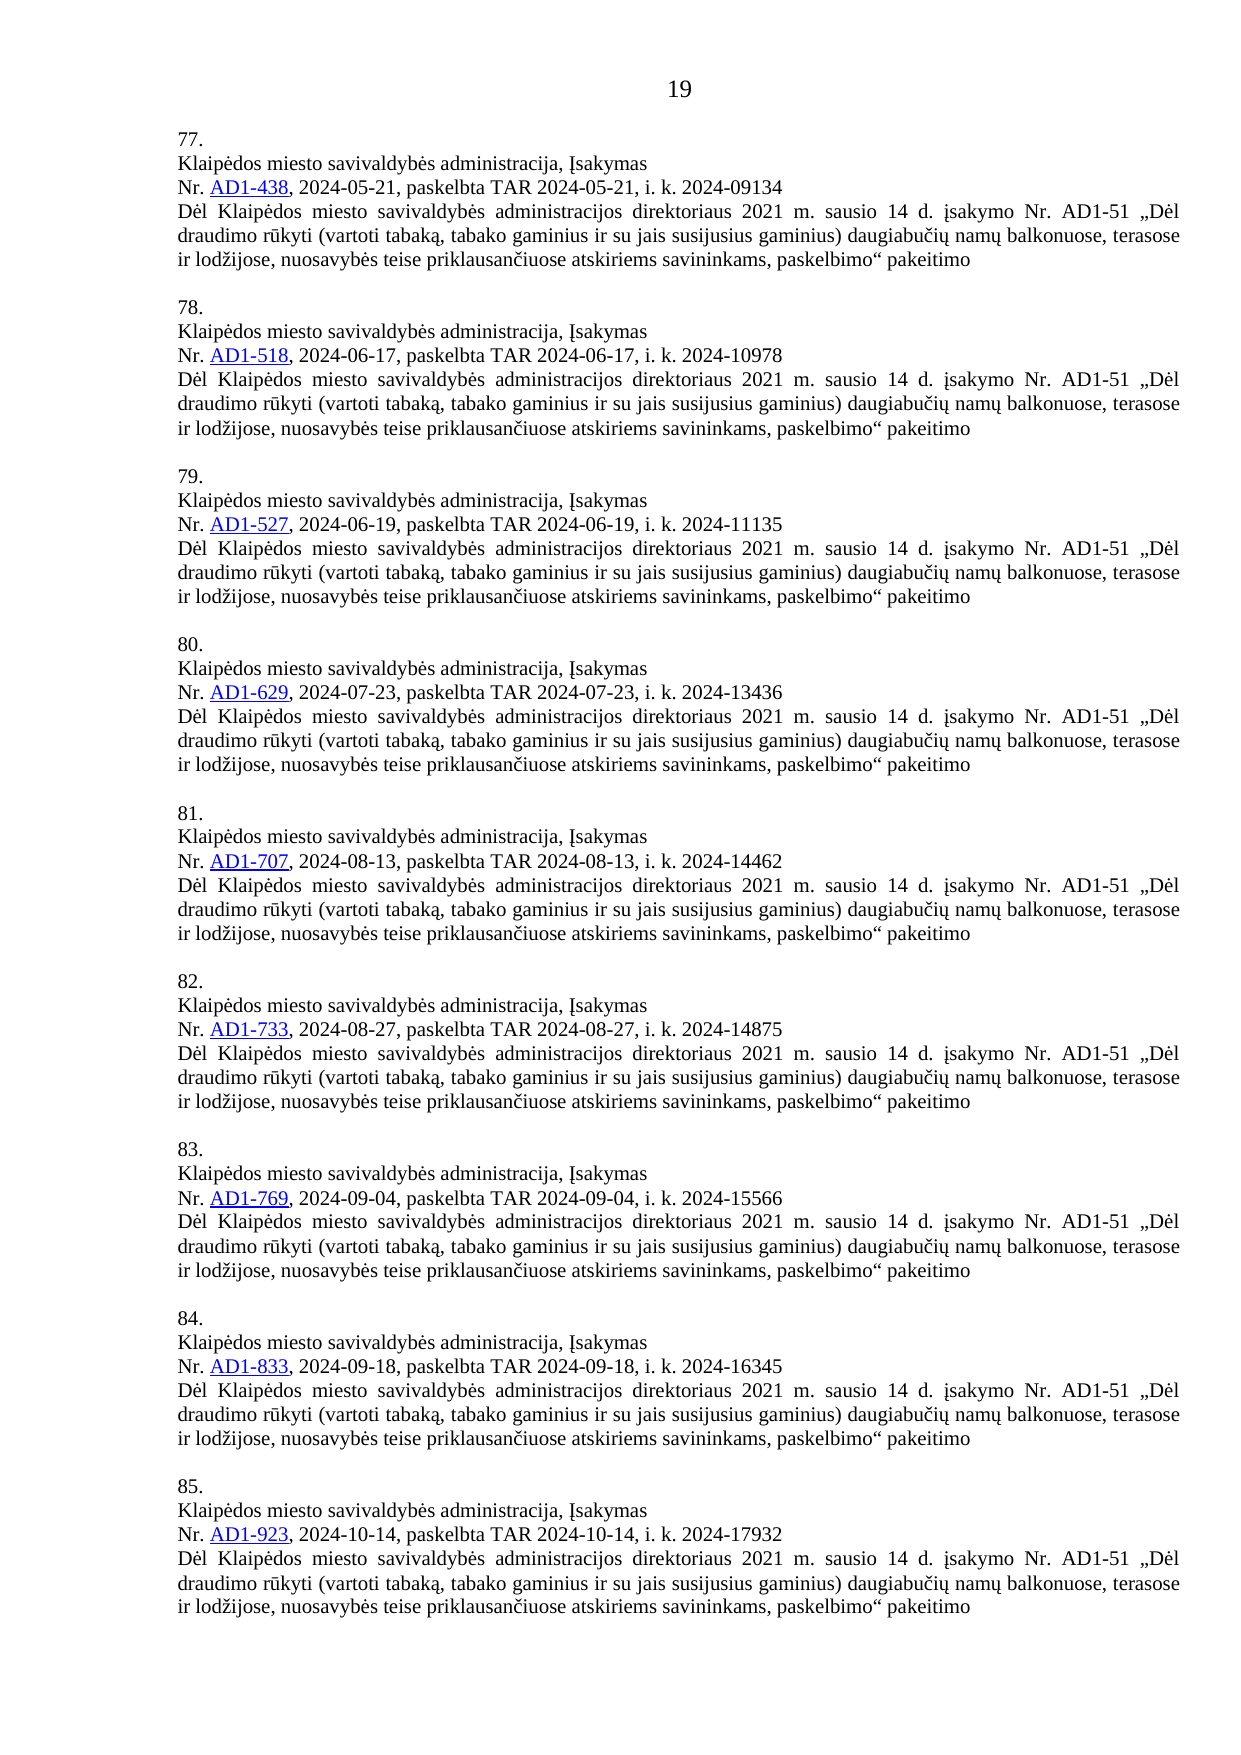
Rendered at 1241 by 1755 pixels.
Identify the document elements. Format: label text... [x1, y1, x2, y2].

text Nr. AD1-438, 2024-05-21, paskelbta TAR 2024-05-21, i. k. 2024-09134 [177, 175, 1181, 199]
text Klaipėdos miesto savivaldybės administracija, Įsakymas [177, 993, 1181, 1017]
text Klaipėdos miesto savivaldybės administracija, Įsakymas [177, 824, 1181, 848]
text 84. [177, 1306, 1181, 1330]
text Klaipėdos miesto savivaldybės administracija, Įsakymas [177, 151, 1181, 175]
text Dėl Klaipėdos miesto savivaldybės administracijos direktoriaus 2021 m. sausio 14 d. įsakymo Nr. AD1-51 „Dėl draudimo rūkyti (vartoti tabaką, tabako gaminius ir su jais susijusius gaminius) daugiabučių namų balkonuose, terasose ir lodžijose, nuosavybės teise priklausančiuose atskiriems savininkams, paskelbimo“ pakeitimo [177, 704, 1181, 776]
text 79. [177, 463, 1181, 488]
text 85. [177, 1474, 1181, 1498]
text Klaipėdos miesto savivaldybės administracija, Įsakymas [177, 656, 1181, 680]
text Dėl Klaipėdos miesto savivaldybės administracijos direktoriaus 2021 m. sausio 14 d. įsakymo Nr. AD1-51 „Dėl draudimo rūkyti (vartoti tabaką, tabako gaminius ir su jais susijusius gaminius) daugiabučių namų balkonuose, terasose ir lodžijose, nuosavybės teise priklausančiuose atskiriems savininkams, paskelbimo“ pakeitimo [177, 1209, 1181, 1282]
text Klaipėdos miesto savivaldybės administracija, Įsakymas [177, 488, 1181, 512]
text Klaipėdos miesto savivaldybės administracija, Įsakymas [177, 1161, 1181, 1185]
text 77. [177, 127, 1181, 151]
text Dėl Klaipėdos miesto savivaldybės administracijos direktoriaus 2021 m. sausio 14 d. įsakymo Nr. AD1-51 „Dėl draudimo rūkyti (vartoti tabaką, tabako gaminius ir su jais susijusius gaminius) daugiabučių namų balkonuose, terasose ir lodžijose, nuosavybės teise priklausančiuose atskiriems savininkams, paskelbimo“ pakeitimo [177, 536, 1181, 608]
text Nr. AD1-923, 2024-10-14, paskelbta TAR 2024-10-14, i. k. 2024-17932 [177, 1522, 1181, 1546]
text 81. [177, 800, 1181, 824]
text Dėl Klaipėdos miesto savivaldybės administracijos direktoriaus 2021 m. sausio 14 d. įsakymo Nr. AD1-51 „Dėl draudimo rūkyti (vartoti tabaką, tabako gaminius ir su jais susijusius gaminius) daugiabučių namų balkonuose, terasose ir lodžijose, nuosavybės teise priklausančiuose atskiriems savininkams, paskelbimo“ pakeitimo [177, 873, 1181, 945]
text 82. [177, 969, 1181, 993]
text Klaipėdos miesto savivaldybės administracija, Įsakymas [177, 1330, 1181, 1354]
text Nr. AD1-707, 2024-08-13, paskelbta TAR 2024-08-13, i. k. 2024-14462 [177, 848, 1181, 873]
text Dėl Klaipėdos miesto savivaldybės administracijos direktoriaus 2021 m. sausio 14 d. įsakymo Nr. AD1-51 „Dėl draudimo rūkyti (vartoti tabaką, tabako gaminius ir su jais susijusius gaminius) daugiabučių namų balkonuose, terasose ir lodžijose, nuosavybės teise priklausančiuose atskiriems savininkams, paskelbimo“ pakeitimo [177, 367, 1181, 439]
text 80. [177, 632, 1181, 656]
text Nr. AD1-518, 2024-06-17, paskelbta TAR 2024-06-17, i. k. 2024-10978 [177, 343, 1181, 367]
text Nr. AD1-733, 2024-08-27, paskelbta TAR 2024-08-27, i. k. 2024-14875 [177, 1017, 1181, 1041]
text Klaipėdos miesto savivaldybės administracija, Įsakymas [177, 1498, 1181, 1522]
text Nr. AD1-527, 2024-06-19, paskelbta TAR 2024-06-19, i. k. 2024-11135 [177, 512, 1181, 536]
text Nr. AD1-769, 2024-09-04, paskelbta TAR 2024-09-04, i. k. 2024-15566 [177, 1185, 1181, 1209]
text 83. [177, 1137, 1181, 1161]
text 78. [177, 295, 1181, 319]
text Nr. AD1-629, 2024-07-23, paskelbta TAR 2024-07-23, i. k. 2024-13436 [177, 680, 1181, 704]
text Dėl Klaipėdos miesto savivaldybės administracijos direktoriaus 2021 m. sausio 14 d. įsakymo Nr. AD1-51 „Dėl draudimo rūkyti (vartoti tabaką, tabako gaminius ir su jais susijusius gaminius) daugiabučių namų balkonuose, terasose ir lodžijose, nuosavybės teise priklausančiuose atskiriems savininkams, paskelbimo“ pakeitimo [177, 1378, 1181, 1450]
text Klaipėdos miesto savivaldybės administracija, Įsakymas [177, 319, 1181, 343]
text Nr. AD1-833, 2024-09-18, paskelbta TAR 2024-09-18, i. k. 2024-16345 [177, 1354, 1181, 1378]
text Dėl Klaipėdos miesto savivaldybės administracijos direktoriaus 2021 m. sausio 14 d. įsakymo Nr. AD1-51 „Dėl draudimo rūkyti (vartoti tabaką, tabako gaminius ir su jais susijusius gaminius) daugiabučių namų balkonuose, terasose ir lodžijose, nuosavybės teise priklausančiuose atskiriems savininkams, paskelbimo“ pakeitimo [177, 1041, 1181, 1113]
text Dėl Klaipėdos miesto savivaldybės administracijos direktoriaus 2021 m. sausio 14 d. įsakymo Nr. AD1-51 „Dėl draudimo rūkyti (vartoti tabaką, tabako gaminius ir su jais susijusius gaminius) daugiabučių namų balkonuose, terasose ir lodžijose, nuosavybės teise priklausančiuose atskiriems savininkams, paskelbimo“ pakeitimo [177, 1546, 1181, 1618]
text Dėl Klaipėdos miesto savivaldybės administracijos direktoriaus 2021 m. sausio 14 d. įsakymo Nr. AD1-51 „Dėl draudimo rūkyti (vartoti tabaką, tabako gaminius ir su jais susijusius gaminius) daugiabučių namų balkonuose, terasose ir lodžijose, nuosavybės teise priklausančiuose atskiriems savininkams, paskelbimo“ pakeitimo [177, 199, 1181, 271]
